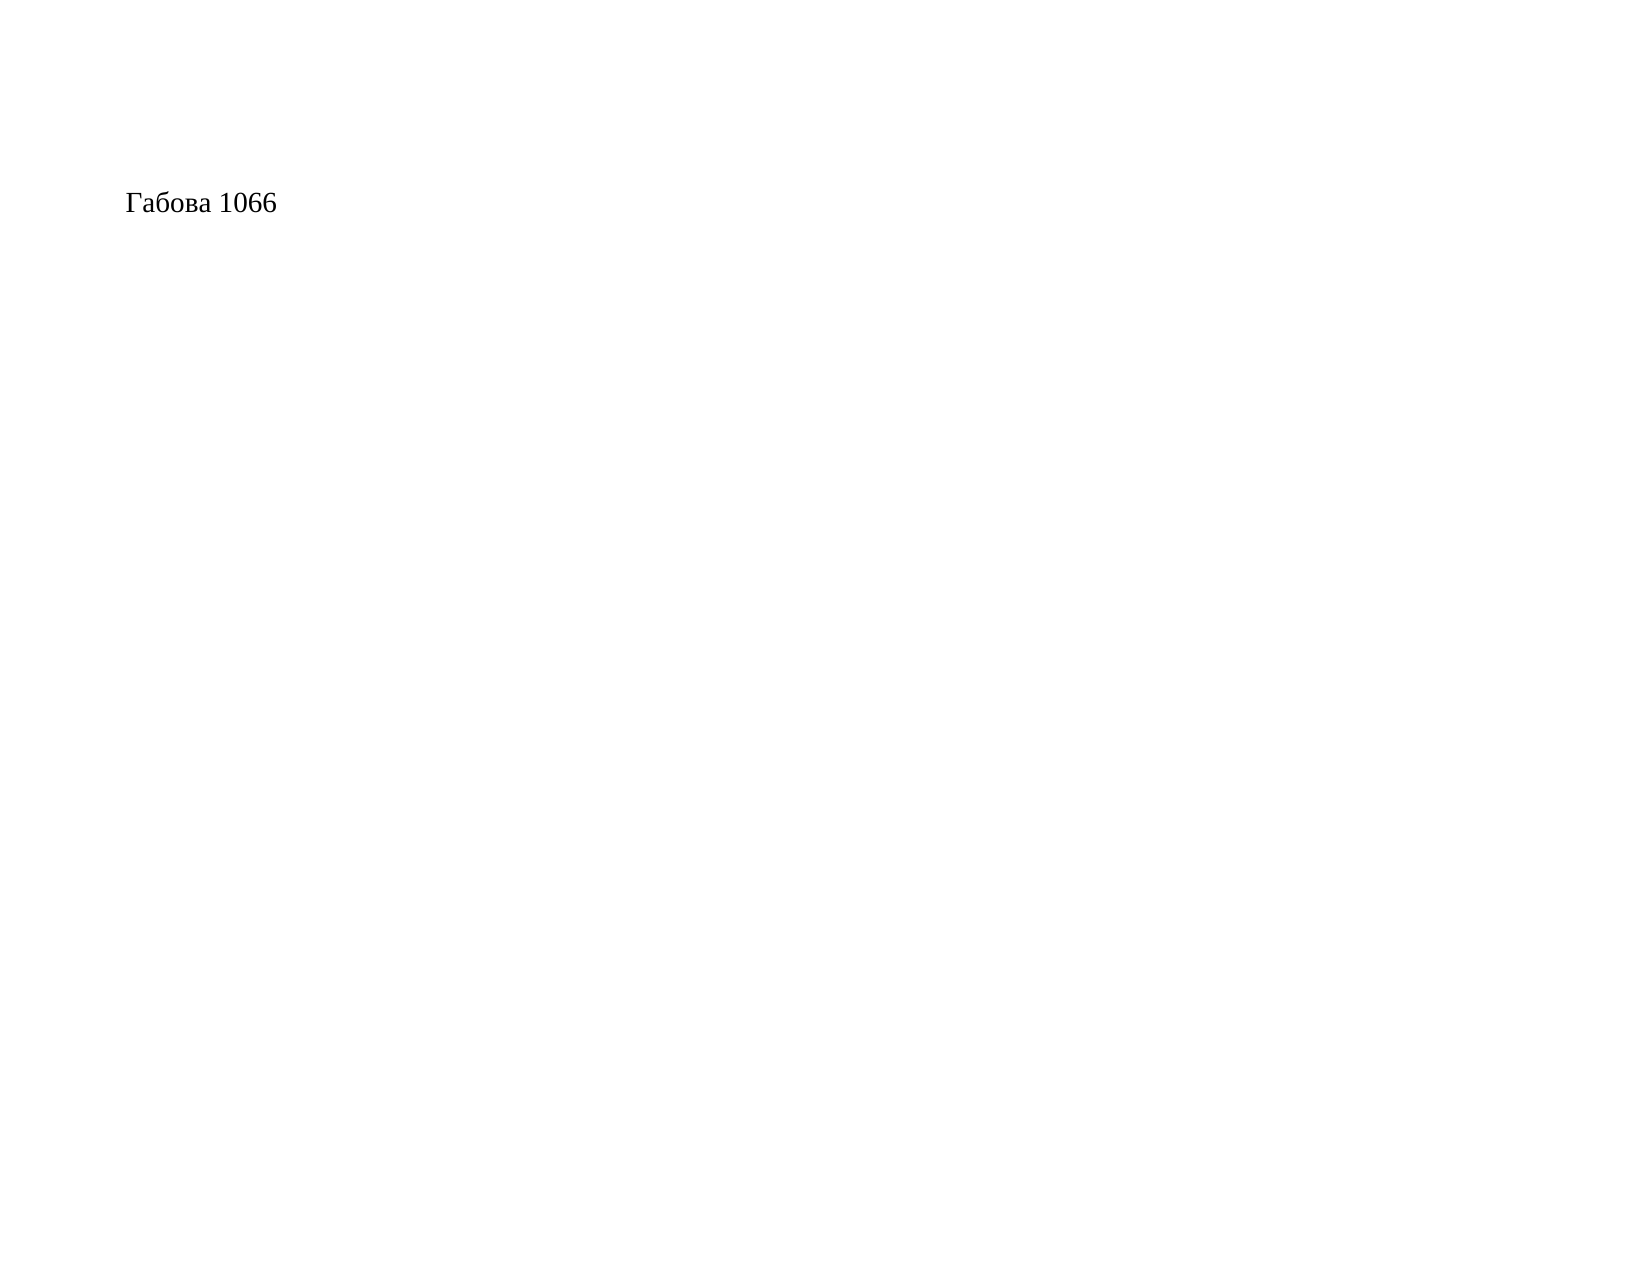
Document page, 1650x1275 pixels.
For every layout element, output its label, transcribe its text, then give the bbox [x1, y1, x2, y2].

text Габова 1066 [118, 185, 1532, 219]
